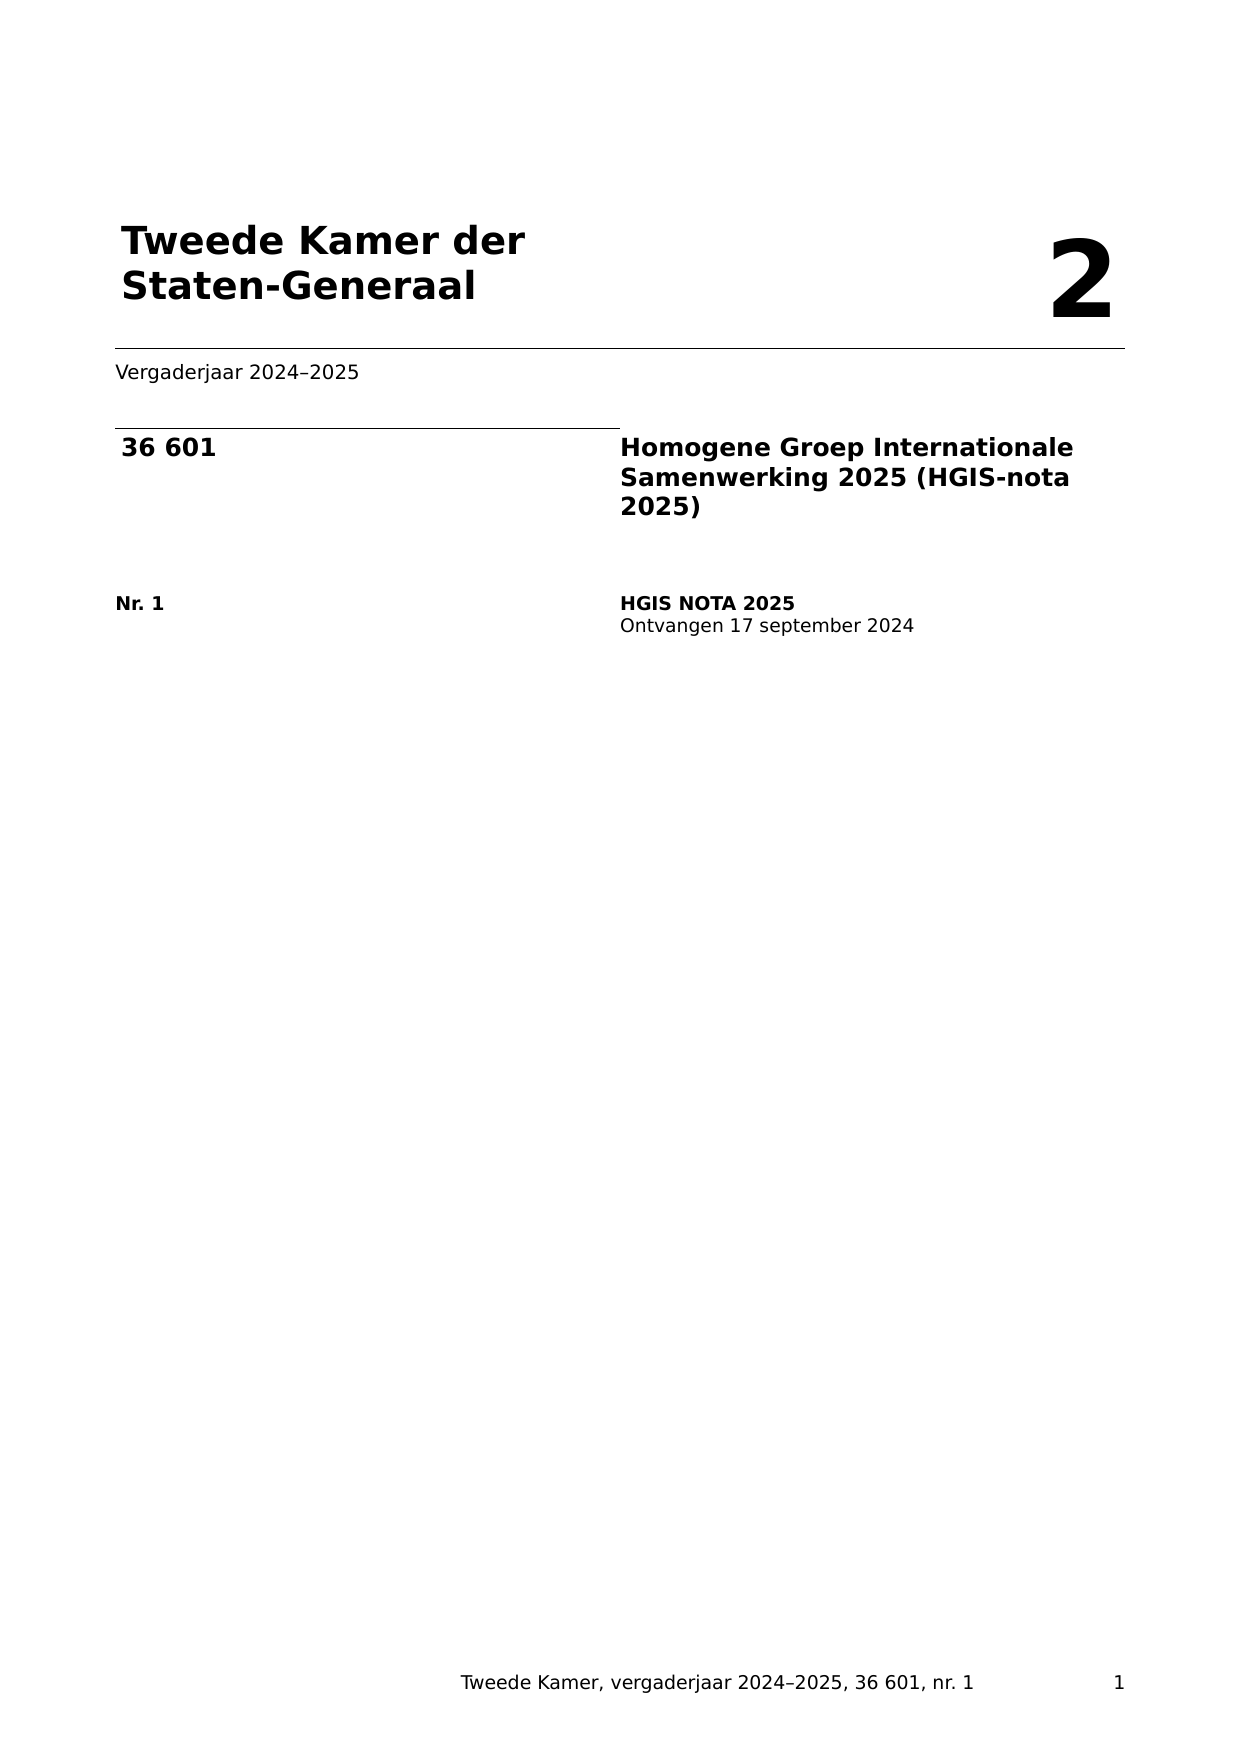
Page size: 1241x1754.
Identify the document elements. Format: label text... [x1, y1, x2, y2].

table_header Nr. 1 [115, 593, 620, 658]
table_header 2 [620, 213, 1125, 348]
table_header 36 601 [115, 429, 620, 527]
table_cell Vergaderjaar 2024–2025 [115, 349, 1125, 384]
table_header HGIS nota 2025 Ontvangen 17 september 2024 [620, 593, 1125, 658]
table_header Homogene Groep Internationale Samenwerking 2025 (HGIS-nota 2025) [620, 428, 1125, 527]
table_header Tweede Kamer der Staten-Generaal [115, 213, 620, 348]
